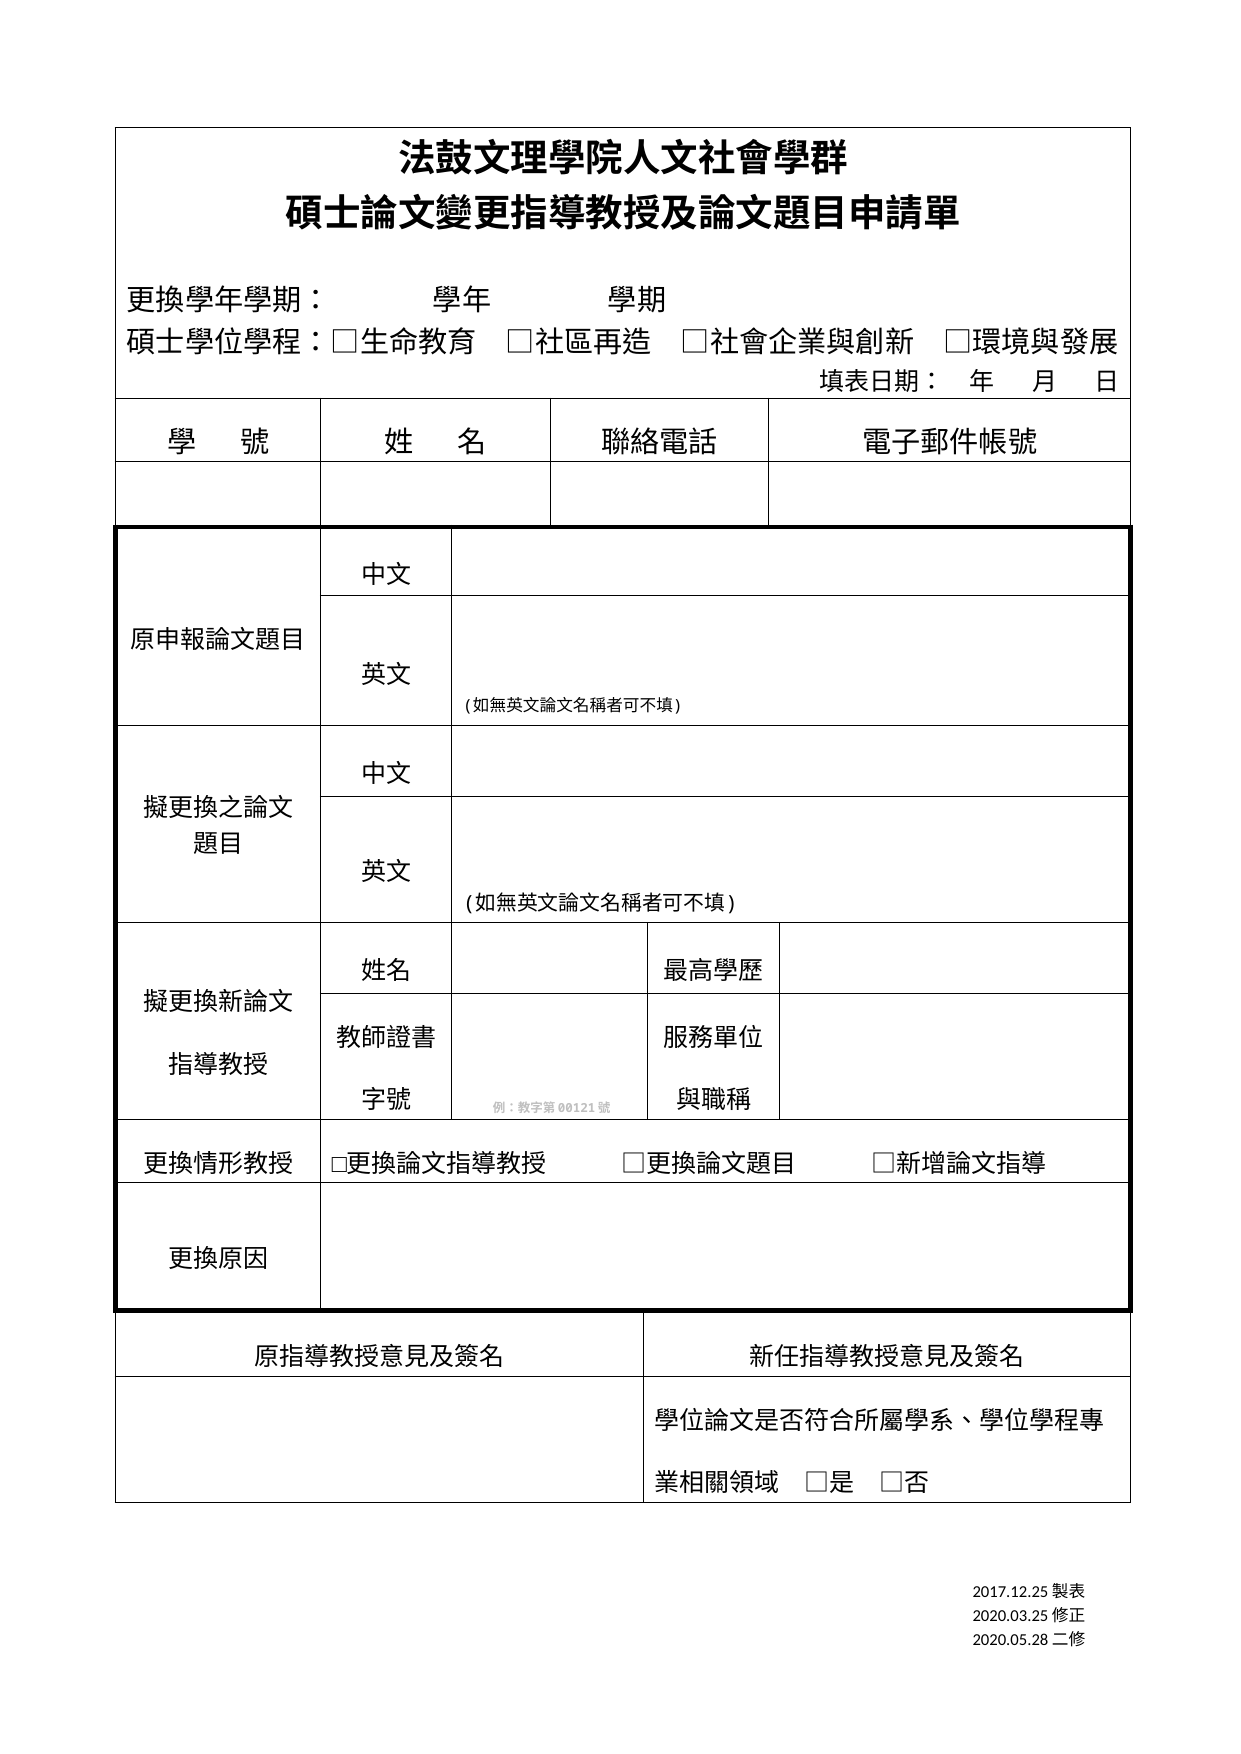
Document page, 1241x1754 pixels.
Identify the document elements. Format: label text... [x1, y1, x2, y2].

table_cell [452, 726, 1128, 796]
table_cell [551, 462, 768, 524]
table_cell 原指導教授意見及簽名 [116, 1313, 643, 1376]
table_cell 更換情形教授 [118, 1120, 320, 1182]
table_cell 擬更換新論文 指導教授 [118, 923, 320, 1119]
table_cell [116, 1377, 643, 1502]
table_cell [452, 923, 647, 993]
table_cell 服務單位與職稱 [648, 994, 779, 1119]
table_cell 英文 [321, 596, 451, 725]
table_cell [780, 994, 1128, 1119]
table_cell 更換原因 [118, 1183, 320, 1308]
table_header 法鼓文理學院人文社會學群 碩士論文變更指導教授及論文題目申請單 更換學年學期： 學年 學期 碩士學位學程：□生命教育 □社區再造 □社會企業與創新 □環境與發展 填表日期： 年 月 日 [116, 128, 1130, 397]
table_cell [321, 462, 550, 524]
table_cell 最高學歷 [648, 923, 779, 993]
table_cell (如無英文論文名稱者可不填) [452, 797, 1128, 922]
table_cell (如無英文論文名稱者可不填) [452, 596, 1128, 725]
table_cell 新任指導教授意見及簽名 [644, 1313, 1130, 1376]
table_cell 聯絡電話 [551, 399, 768, 461]
table_cell 教師證書 字號 [321, 994, 451, 1119]
table_cell [321, 1183, 1128, 1308]
table_cell □更換論文指導教授 □更換論文題目 □新增論文指導 [321, 1120, 1128, 1182]
table_cell 原申報論文題目 [118, 529, 320, 725]
table_cell 姓 名 [321, 399, 550, 461]
table_cell 英文 [321, 797, 451, 922]
table_cell 擬更換之論文 題目 [118, 726, 320, 922]
table_cell [452, 529, 1128, 595]
table_cell 中文 [321, 726, 451, 796]
table_cell 姓名 [321, 923, 451, 993]
table_cell [780, 923, 1128, 993]
table_cell [116, 462, 320, 524]
table_cell 中文 [321, 529, 451, 595]
table_cell 例：教字第00121號 [452, 994, 647, 1119]
table_cell 電子郵件帳號 [769, 399, 1130, 461]
table_cell 學位論文是否符合所屬學系、學位學程專業相關領域 □是 □否 [644, 1377, 1130, 1502]
table_cell 學 號 [116, 399, 320, 461]
table_cell [769, 462, 1130, 524]
